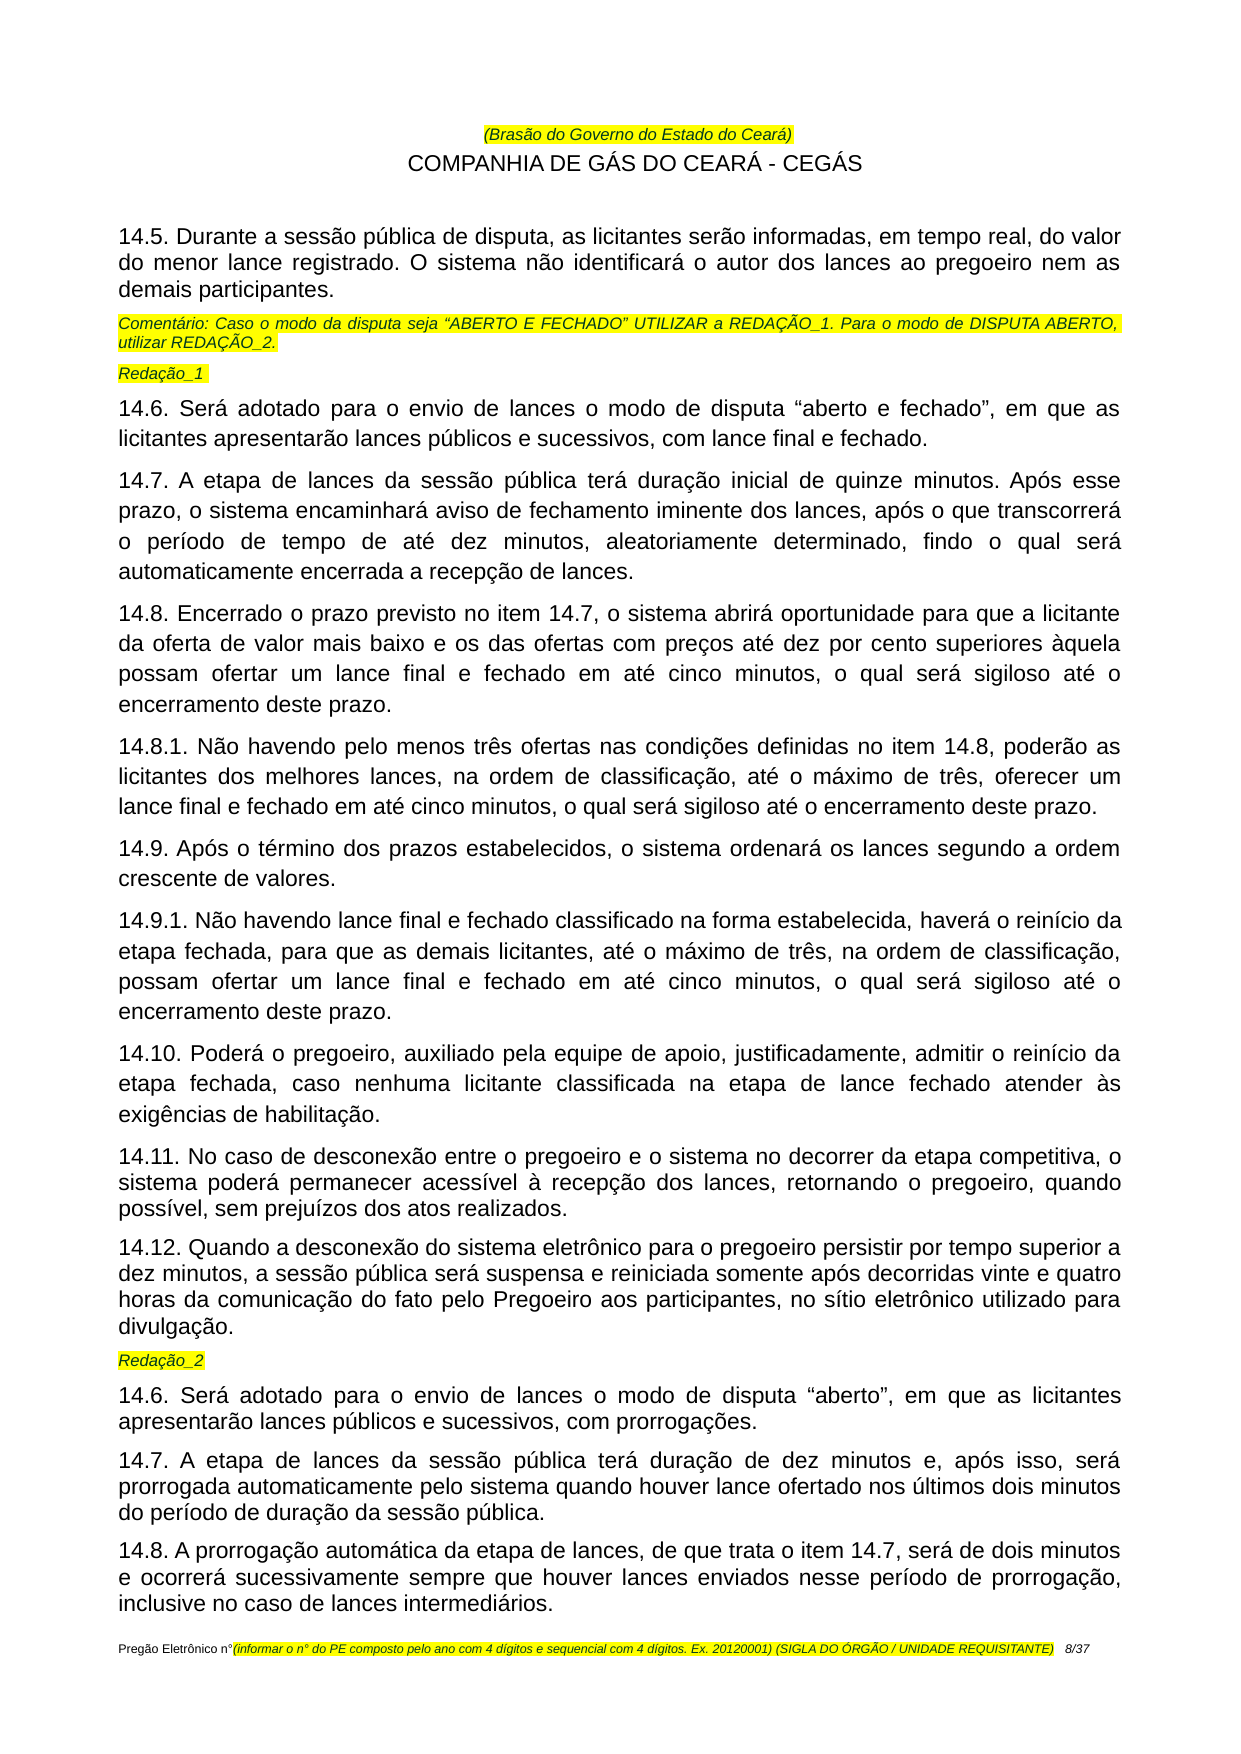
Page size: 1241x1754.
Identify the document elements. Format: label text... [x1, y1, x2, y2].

text 14.5. Durante a sessão pública de disputa, as licitantes serão informadas, em tempo real, do valor do menor lance registrado. O sistema não identificará o autor dos lances ao pregoeiro nem as demais participantes. [118, 223, 1122, 302]
text 14.9. Após o término dos prazos estabelecidos, o sistema ordenará os lances segundo a ordem crescente de valores. [118, 835, 1122, 892]
text 14.7. A etapa de lances da sessão pública terá duração inicial de quinze minutos. Após esse prazo, o sistema encaminhará aviso de fechamento iminente dos lances, após o que transcorrerá o período de tempo de até dez minutos, aleatoriamente determinado, findo o qual será automaticamente encerrada a recepção de lances. [118, 467, 1122, 584]
text Redação_1 [118, 364, 1122, 383]
text 14.8. A prorrogação automática da etapa de lances, de que trata o item 14.7, será de dois minutos e ocorrerá sucessivamente sempre que houver lances enviados nesse período de prorrogação, inclusive no caso de lances intermediários. [118, 1537, 1122, 1617]
text 14.10. Poderá o pregoeiro, auxiliado pela equipe de apoio, justificadamente, admitir o reinício da etapa fechada, caso nenhuma licitante classificada na etapa de lance fechado atender às exigências de habilitação. [118, 1040, 1122, 1127]
text Redação_2 [118, 1351, 1122, 1370]
text 14.12. Quando a desconexão do sistema eletrônico para o pregoeiro persistir por tempo superior a dez minutos, a sessão pública será suspensa e reiniciada somente após decorridas vinte e quatro horas da comunicação do fato pelo Pregoeiro aos participantes, no sítio eletrônico utilizado para divulgação. [118, 1234, 1122, 1339]
text 14.11. No caso de desconexão entre o pregoeiro e o sistema no decorrer da etapa competitiva, o sistema poderá permanecer acessível à recepção dos lances, retornando o pregoeiro, quando possível, sem prejuízos dos atos realizados. [118, 1143, 1122, 1222]
text 14.7. A etapa de lances da sessão pública terá duração de dez minutos e, após isso, será prorrogada automaticamente pelo sistema quando houver lance ofertado nos últimos dois minutos do período de duração da sessão pública. [118, 1447, 1122, 1526]
text 14.6. Será adotado para o envio de lances o modo de disputa “aberto”, em que as licitantes apresentarão lances públicos e sucessivos, com prorrogações. [118, 1382, 1122, 1435]
text 14.8. Encerrado o prazo previsto no item 14.7, o sistema abrirá oportunidade para que a licitante da oferta de valor mais baixo e os das ofertas com preços até dez por cento superiores àquela possam ofertar um lance final e fechado em até cinco minutos, o qual será sigiloso até o encerramento deste prazo. [118, 600, 1122, 717]
text 14.8.1. Não havendo pelo menos três ofertas nas condições definidas no item 14.8, poderão as licitantes dos melhores lances, na ordem de classificação, até o máximo de três, oferecer um lance final e fechado em até cinco minutos, o qual será sigiloso até o encerramento deste prazo. [118, 733, 1122, 819]
text Comentário: Caso o modo da disputa seja “ABERTO E FECHADO” UTILIZAR a REDAÇÃO_1. Para o modo de DISPUTA ABERTO, utilizar REDAÇÃO_2. [118, 314, 1122, 352]
text 14.6. Será adotado para o envio de lances o modo de disputa “aberto e fechado”, em que as licitantes apresentarão lances públicos e sucessivos, com lance final e fechado. [118, 395, 1122, 452]
text 14.9.1. Não havendo lance final e fechado classificado na forma estabelecida, haverá o reinício da etapa fechada, para que as demais licitantes, até o máximo de três, na ordem de classificação, possam ofertar um lance final e fechado em até cinco minutos, o qual será sigiloso até o encerramento deste prazo. [118, 907, 1122, 1024]
